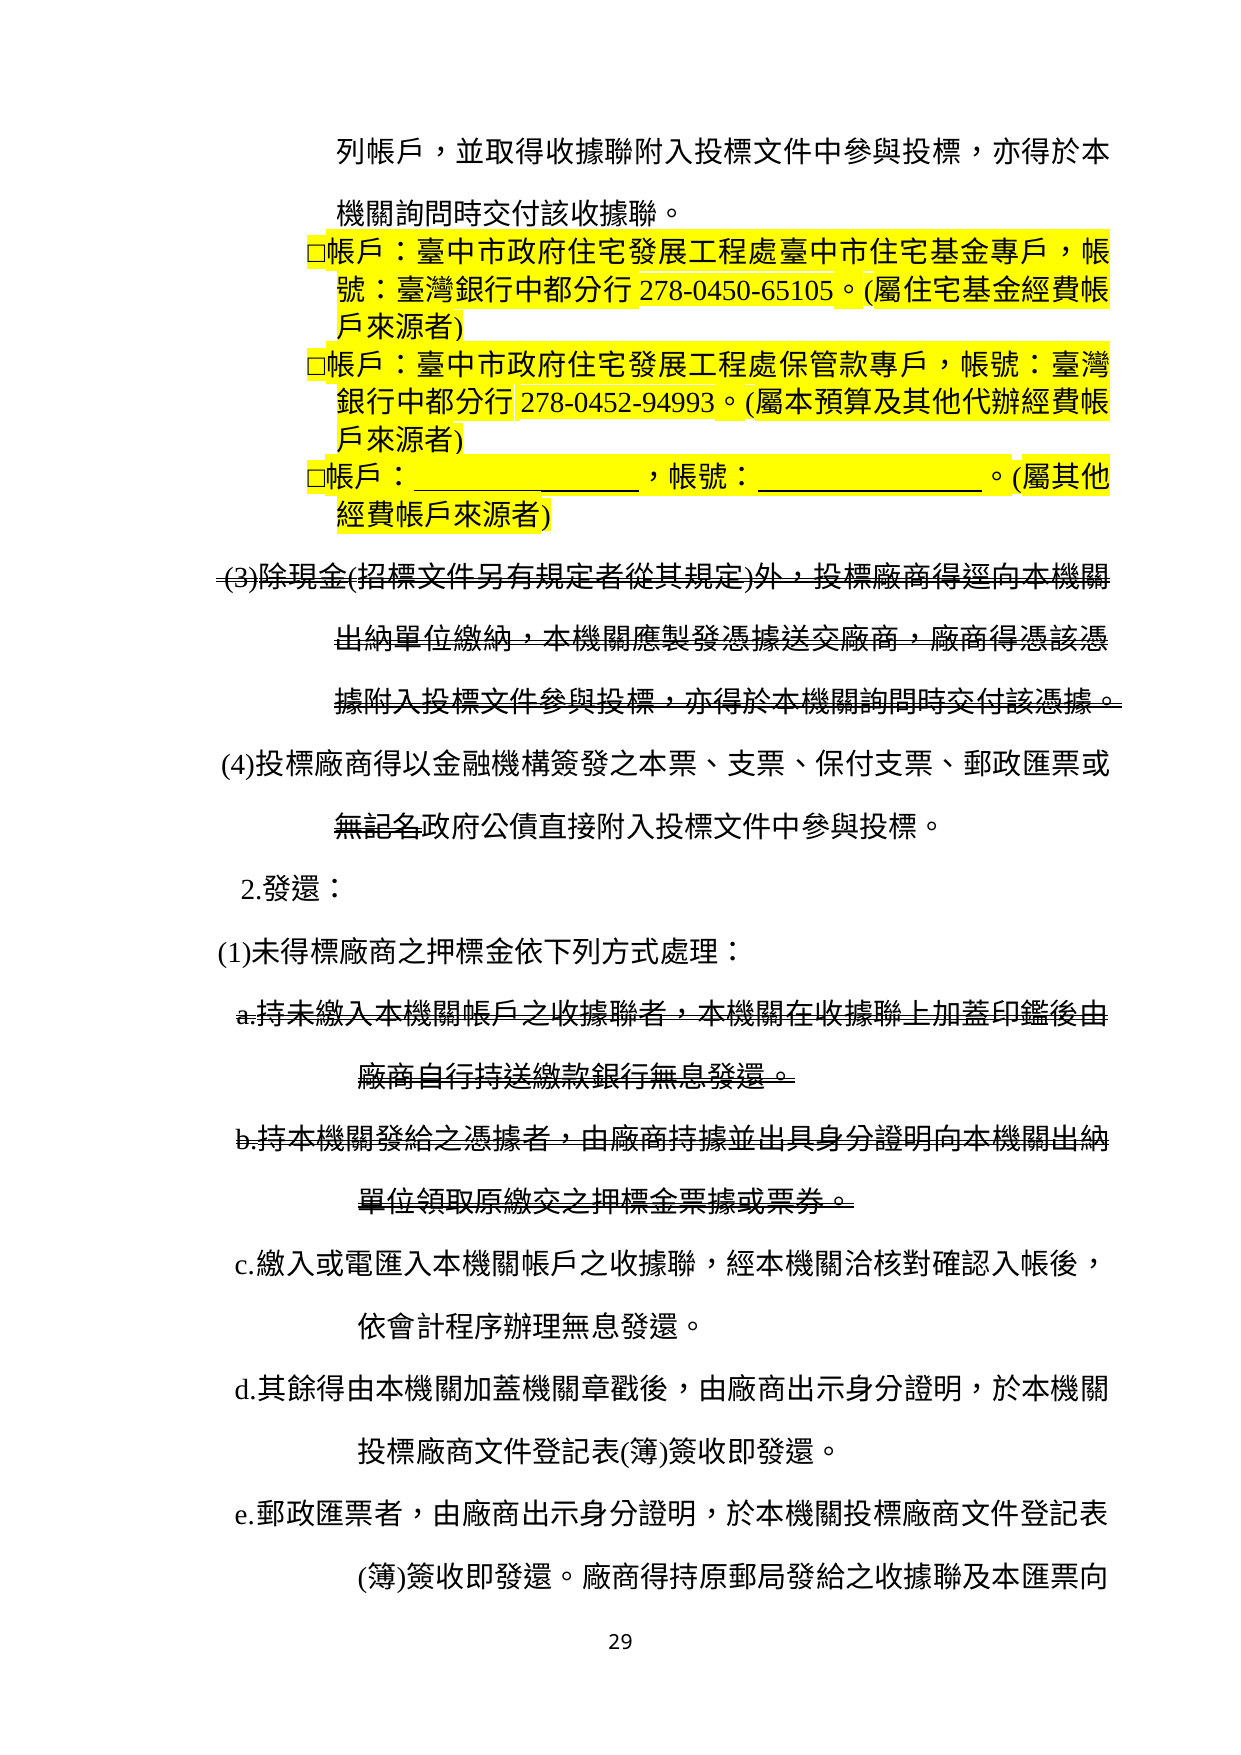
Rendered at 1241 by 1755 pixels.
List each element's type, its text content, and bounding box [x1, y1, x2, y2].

text d.其餘得由本機關加蓋機關章戳後，由廠商出示身分證明，於本機關投標廠商文件登記表(簿)簽收即發還。 [130, 1345, 1110, 1470]
text e.郵政匯票者，由廠商出示身分證明，於本機關投標廠商文件登記表(簿)簽收即發還。廠商得持原郵局發給之收據聯及本匯票向 [130, 1470, 1110, 1595]
text (3)除現金(招標文件另有規定者從其規定)外，投標廠商得逕向本機關出納單位繳納，本機關應製發憑據送交廠商，廠商得憑該憑據附入投標文件參與投標，亦得於本機關詢問時交付該憑據。 [130, 533, 1110, 720]
text 列帳戶，並取得收據聯附入投標文件中參與投標，亦得於本機關詢問時交付該收據聯。 [130, 108, 1110, 233]
text b.持本機關發給之憑據者，由廠商持據並出具身分證明向本機關出納單位領取原繳交之押標金票據或票券。 [130, 1095, 1110, 1220]
text □帳戶：臺中市政府住宅發展工程處保管款專戶，帳號：臺灣銀行中都分行278-0452-94993。(屬本預算及其他代辦經費帳戶來源者) [307, 345, 1110, 458]
text (4)投標廠商得以金融機構簽發之本票、支票、保付支票、郵政匯票或無記名政府公債直接附入投標文件中參與投標。 [130, 720, 1110, 845]
text (1)未得標廠商之押標金依下列方式處理： [130, 908, 1110, 970]
text c.繳入或電匯入本機關帳戶之收據聯，經本機關洽核對確認入帳後，依會計程序辦理無息發還。 [130, 1220, 1110, 1345]
text □帳戶：臺中市政府住宅發展工程處臺中市住宅基金專戶，帳號：臺灣銀行中都分行278-0450-65105。(屬住宅基金經費帳戶來源者) [307, 233, 1110, 345]
text a.持未繳入本機關帳戶之收據聯者，本機關在收據聯上加蓋印鑑後由廠商自行持送繳款銀行無息發還。 [130, 970, 1110, 1095]
text 2.發還： [189, 845, 1110, 908]
text □帳戶： ，帳號： 。(屬其他經費帳戶來源者) [307, 458, 1110, 533]
